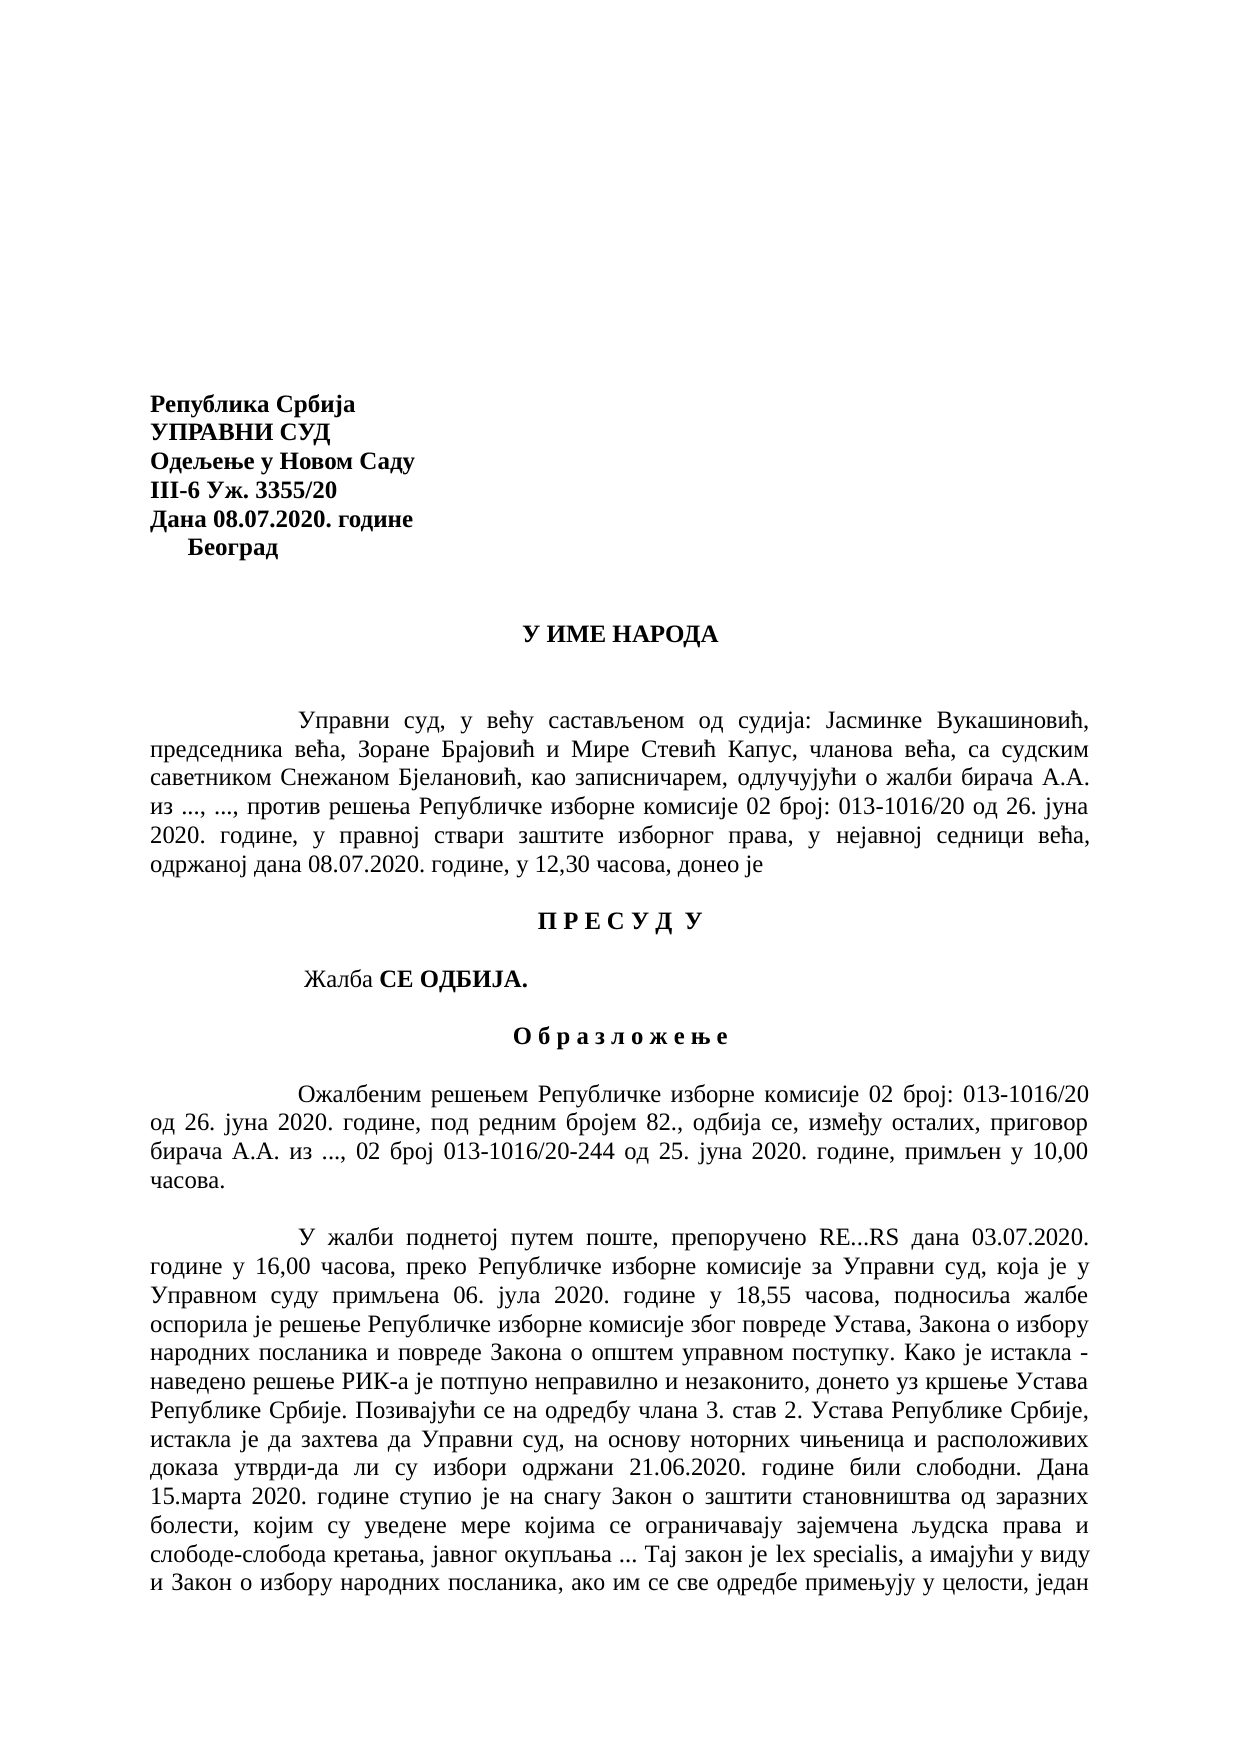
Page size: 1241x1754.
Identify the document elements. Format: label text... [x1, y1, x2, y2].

text Одељење у Новом Саду [150, 446, 1090, 475]
text У ИМЕ НАРОДА [150, 619, 1090, 647]
text Република Србија [150, 148, 1090, 417]
text У жалби поднетој путем поште, препоручено RЕ...RS дана 03.07.2020. године у 16,00 часова, преко Републичке изборне комисије за Управни суд, која је у Управном суду примљена 06. јула 2020. године у 18,55 часова, подносиља жалбе оспорила је решење Републичке изборне комисије због повреде Устава, Закона о избору народних посланика и повреде Закона о општем управном поступку. Како је истакла - наведено решење РИК-а је потпуно неправилно и незаконито, донето уз кршење Устава Републике Србије. Позивајући се на одредбу члана 3. став 2. Устава Републике Србије, истакла је да захтева да Управни суд, на основу ноторних чињеница и расположивих доказа утврди-да ли су избори одржани 21.06.2020. године били слободни. Дана 15.марта 2020. године ступио је на снагу Закон о заштити становништва од заразних болести, којим су уведене мере којима се ограничавају зајемчена људска права и слободе-слобода кретања, јавног окупљања ... Тај закон је lex specialis, а имајући у виду и Закон о избору народних посланика, ако им се све одредбе примењују у целости, један [150, 1222, 1090, 1596]
text Ожалбеним решењем Републичке изборне комисије 02 број: 013-1016/20 од 26. јуна 2020. године, под редним бројем 82., одбија се, између осталих, приговор бирача A.A. из ..., 02 број 013-1016/20-244 од 25. јуна 2020. године, примљен у 10,00 часова. [150, 1079, 1090, 1194]
text III-6 Уж. 3355/20 [150, 475, 1090, 504]
text Дана 08.07.2020. године [150, 504, 1090, 532]
text П Р Е С У Д У [150, 906, 1090, 935]
text О б р а з л о ж е њ е [150, 1021, 1090, 1050]
text Жалба СЕ ОДБИЈА. [150, 964, 1090, 992]
text Београд [150, 532, 1090, 561]
text Управни суд, у већу састављеном од судија: Јасминке Вукашиновић, председника већа, Зоране Брајовић и Мире Стевић Капус, чланова већа, са судским саветником Снежаном Бјелановић, као записничарем, одлучујући о жалби бирача A.A. из ..., ..., против решења Републичке изборне комисије 02 број: 013-1016/20 од 26. јуна 2020. године, у правној ствари заштите изборног права, у нејавној седници већа, одржаној дана 08.07.2020. године, у 12,30 часова, донео је [150, 705, 1090, 877]
text УПРАВНИ СУД [150, 417, 1090, 446]
